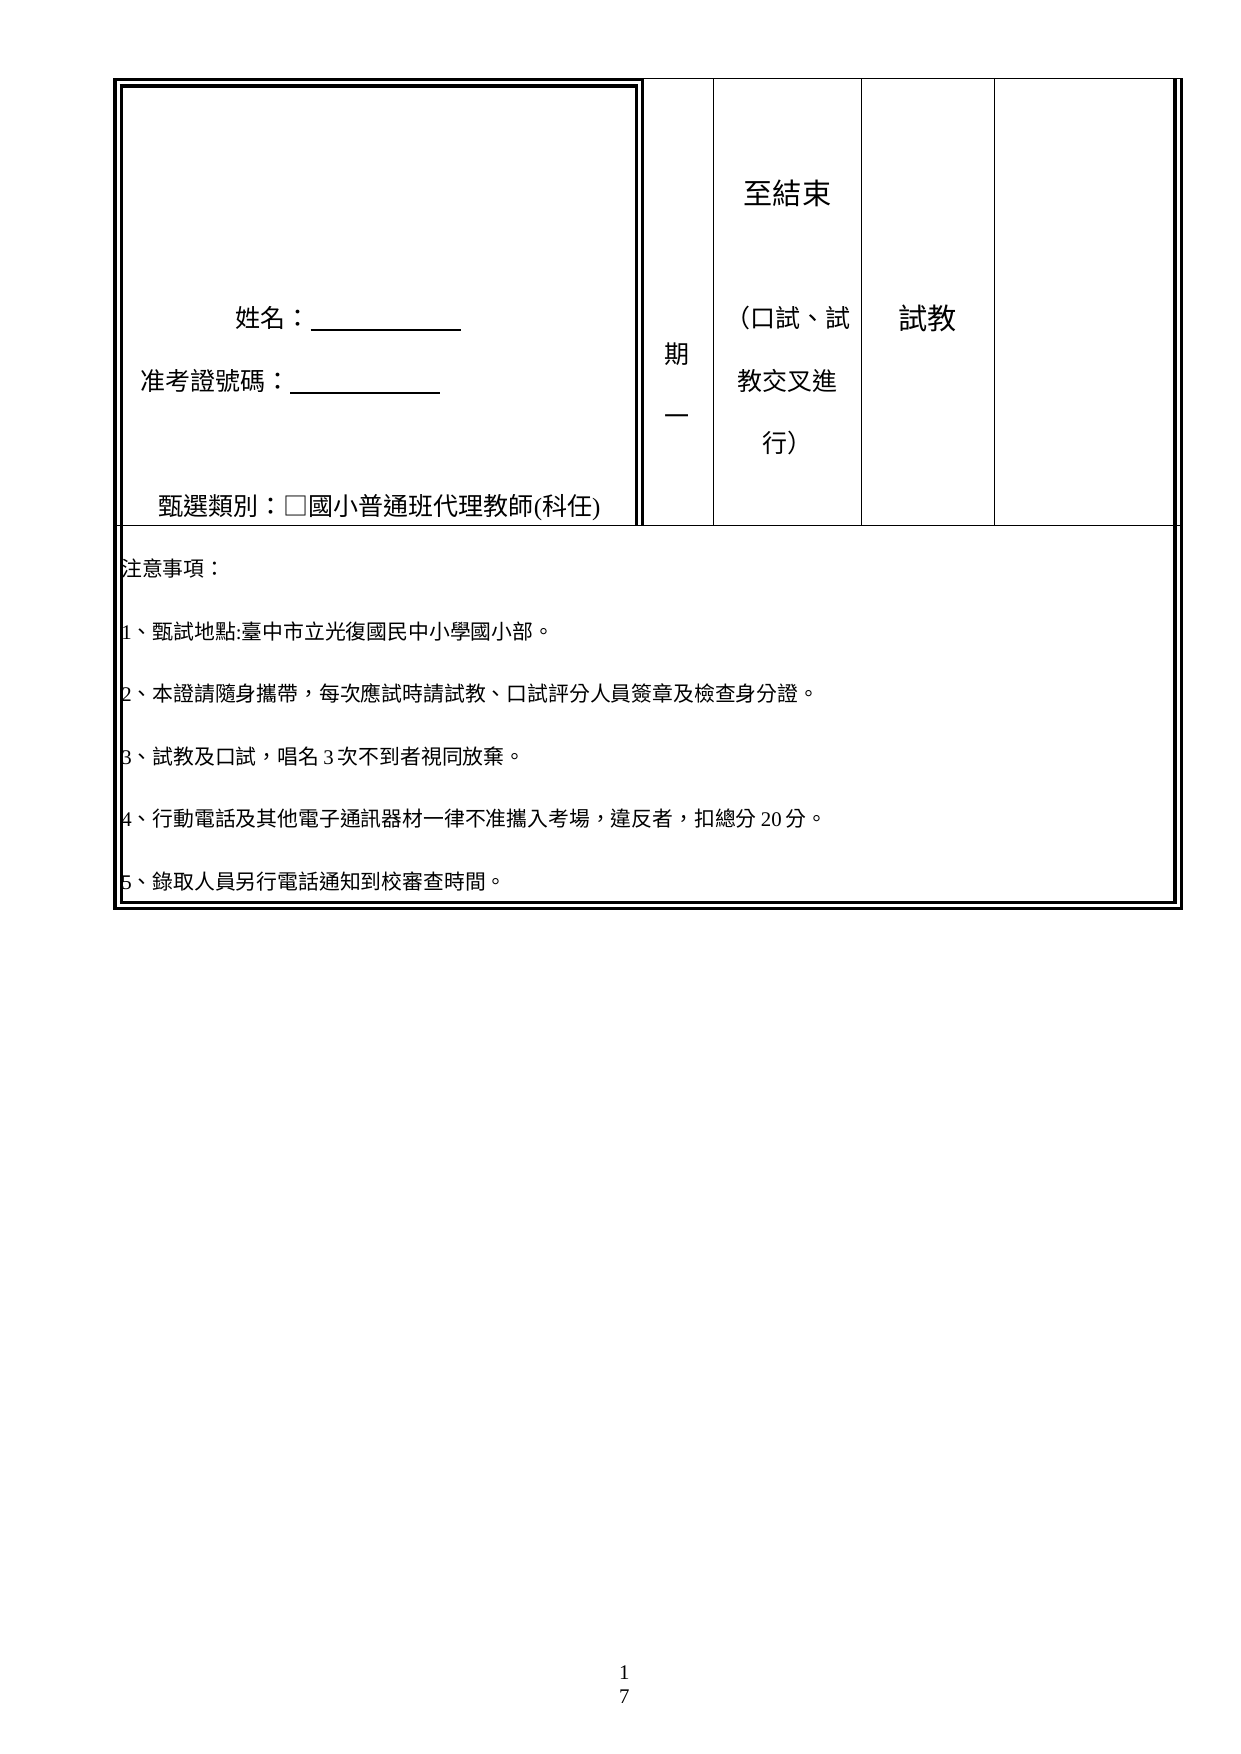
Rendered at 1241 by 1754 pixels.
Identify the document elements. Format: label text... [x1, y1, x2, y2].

table_header 姓名： 准考證號碼： 甄選類別：□國小普通班代理教師(科任) [118, 81, 640, 525]
table_cell 試教 [862, 79, 994, 525]
table_cell [995, 79, 1173, 525]
table_cell 期 一 [644, 79, 713, 525]
table_cell 注意事項： 1、甄試地點:臺中市立光復國民中小學國小部。 2、本證請隨身攜帶，每次應試時請試教、口試評分人員簽章及檢查身分證。 3、試教及口試，唱名3次不到者視同放棄。 4、行動電話及其他電子通訊器材一律不准攜入考場，違反者，扣總分20分。 5、錄取人員另行電話通知到校審查時間。 [123, 526, 1173, 901]
table_cell 至結束 （口試、試教交叉進行） [714, 79, 861, 525]
